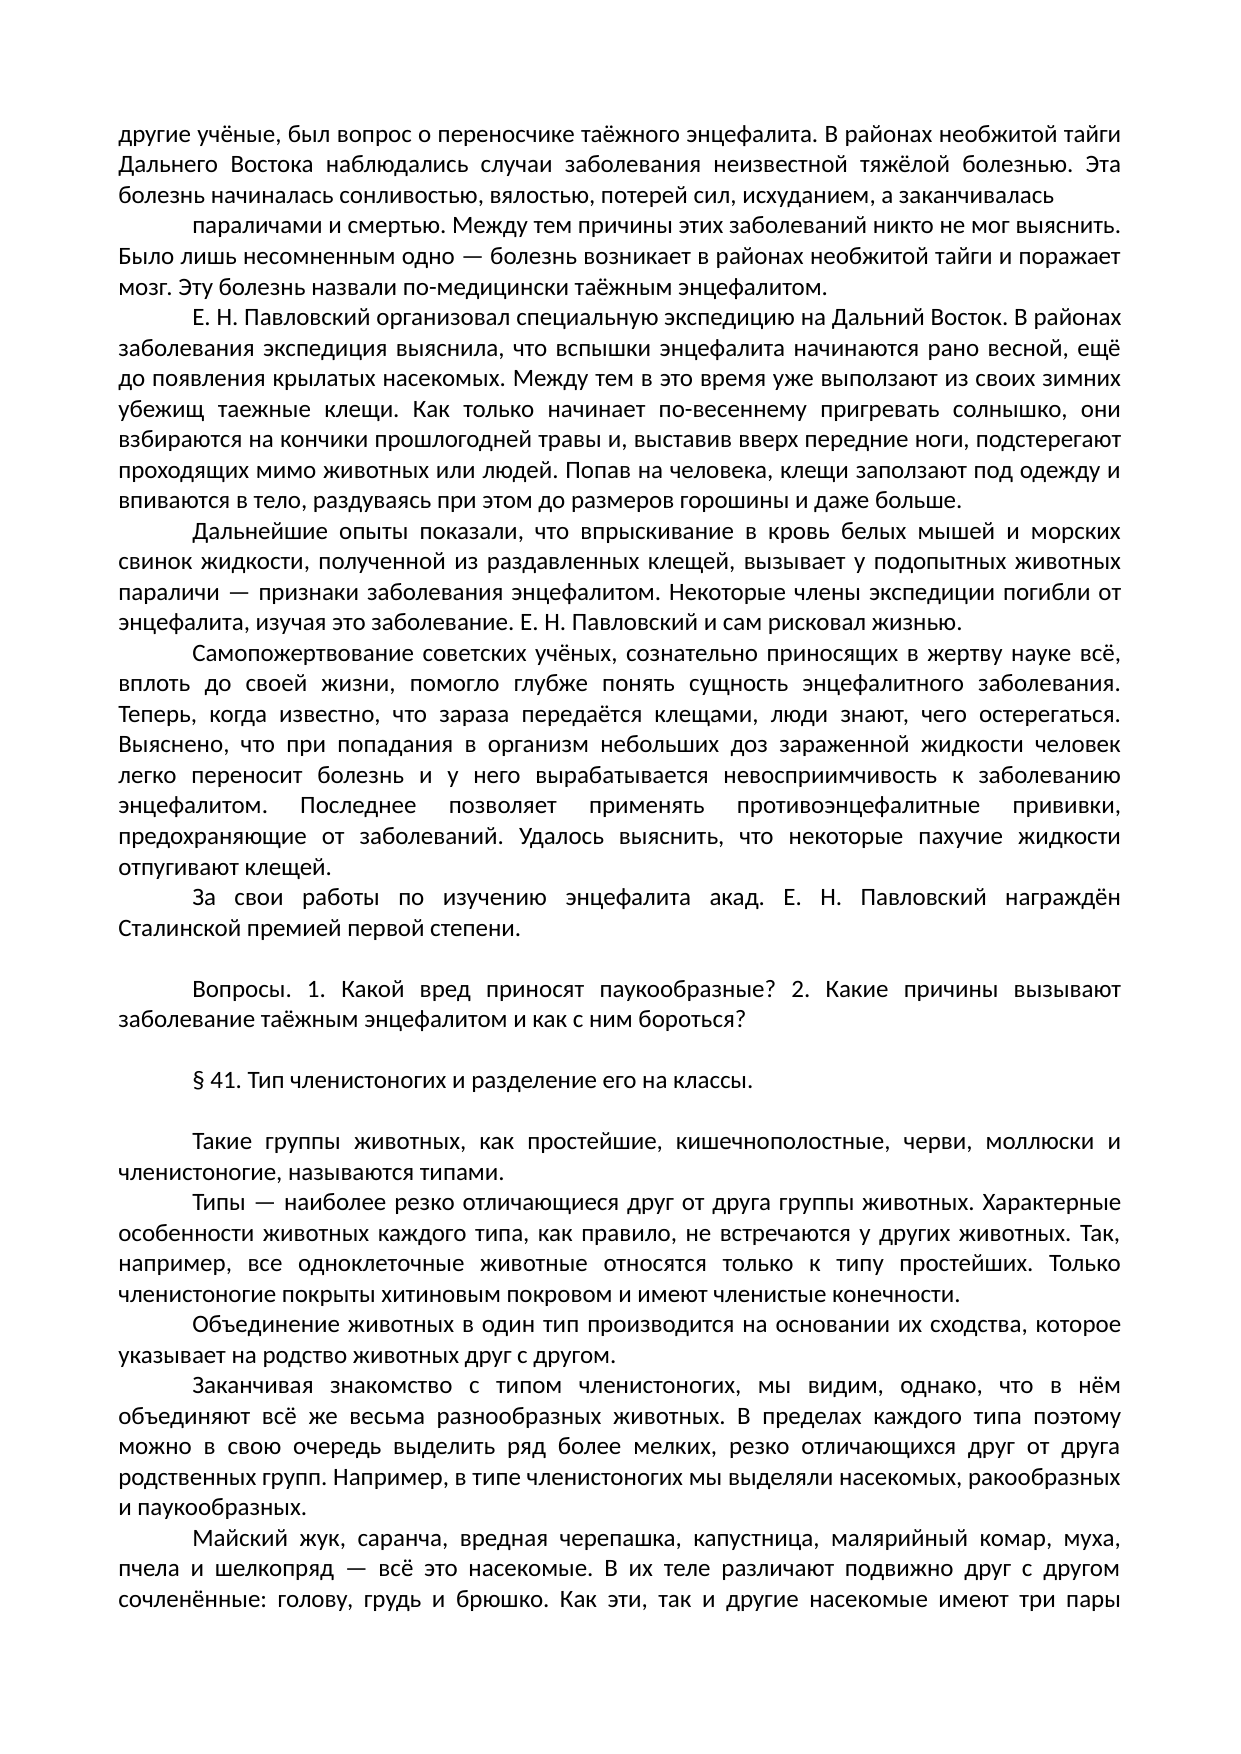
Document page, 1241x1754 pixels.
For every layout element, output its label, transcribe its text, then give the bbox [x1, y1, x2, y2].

text параличами и смертью. Между тем причины этих заболеваний никто не мог выяснить. Было лишь несомненным одно — болезнь возникает в районах необжитой тайги и поражает мозг. Эту болезнь назвали по-медицински таёжным энцефалитом. [118, 210, 1122, 301]
text Такие группы животных, как простейшие, кишечнополостные, черви, моллюски и членистоногие, называются типами. [118, 1125, 1122, 1186]
text Майский жук, саранча, вредная черепашка, капустница, малярийный комар, муха, пчела и шелкопряд — всё это насекомые. В их теле различают подвижно друг с другом сочленённые: голову, грудь и брюшко. Как эти, так и другие насекомые имеют три пары [118, 1522, 1122, 1614]
text § 41. Тип членистоногих и разделение его на классы. [118, 1064, 1122, 1095]
text Дальнейшие опыты показали, что впрыскивание в кровь белых мышей и морских свинок жидкости, полученной из раздавленных клещей, вызывает у подопытных животных параличи — признаки заболевания энцефалитом. Некоторые члены экспедиции погибли от энцефалита, изучая это заболевание. Е. Н. Павловский и сам рисковал жизнью. [118, 515, 1122, 637]
text За свои работы по изучению энцефалита акад. Е. Н. Павловский награждён Сталинской премией первой степени. [118, 881, 1122, 942]
text Вопросы. 1. Какой вред приносят паукообразные? 2. Какие причины вызывают заболевание таёжным энцефалитом и как с ним бороться? [118, 973, 1122, 1034]
text Типы — наиболее резко отличающиеся друг от друга группы животных. Характерные особенности животных каждого типа, как правило, не встречаются у других животных. Так, например, все одноклеточные животные относятся только к типу простейших. Только членистоногие покрыты хитиновым покровом и имеют членистые конечности. [118, 1186, 1122, 1308]
text Заканчивая знакомство с типом членистоногих, мы видим, однако, что в нём объединяют всё же весьма разнообразных животных. В пределах каждого типа поэтому можно в свою очередь выделить ряд более мелких, резко отличающихся друг от друга родственных групп. Например, в типе членистоногих мы выделяли насекомых, ракообразных и паукообразных. [118, 1369, 1122, 1522]
text другие учёные, был вопрос о переносчике таёжного энцефалита. В районах необжитой тайги Дальнего Востока наблюдались случаи заболевания неизвестной тяжёлой болезнью. Эта болезнь начиналась сонливостью, вялостью, потерей сил, исхуданием, а заканчивалась [118, 118, 1122, 210]
text Е. Н. Павловский организовал специальную экспедицию на Дальний Восток. В районах заболевания экспедиция выяснила, что вспышки энцефалита начинаются рано весной, ещё до появления крылатых насекомых. Между тем в это время уже выползают из своих зимних убежищ таежные клещи. Как только начинает по-весеннему пригревать солнышко, они взбираются на кончики прошлогодней травы и, выставив вверх передние ноги, подстерегают проходящих мимо животных или людей. Попав на человека, клещи заползают под одежду и впиваются в тело, раздуваясь при этом до размеров горошины и даже больше. [118, 301, 1122, 515]
text Объединение животных в один тип производится на основании их сходства, которое указывает на родство животных друг с другом. [118, 1308, 1122, 1369]
text Самопожертвование советских учёных, сознательно приносящих в жертву науке всё, вплоть до своей жизни, помогло глубже понять сущность энцефалитного заболевания. Теперь, когда известно, что зараза передаётся клещами, люди знают, чего остерегаться. Выяснено, что при попадания в организм небольших доз зараженной жидкости человек легко переносит болезнь и у него вырабатывается невосприимчивость к заболеванию энцефалитом. Последнее позволяет применять противоэнцефалитные прививки, предохраняющие от заболеваний. Удалось выяснить, что некоторые пахучие жидкости отпугивают клещей. [118, 637, 1122, 881]
